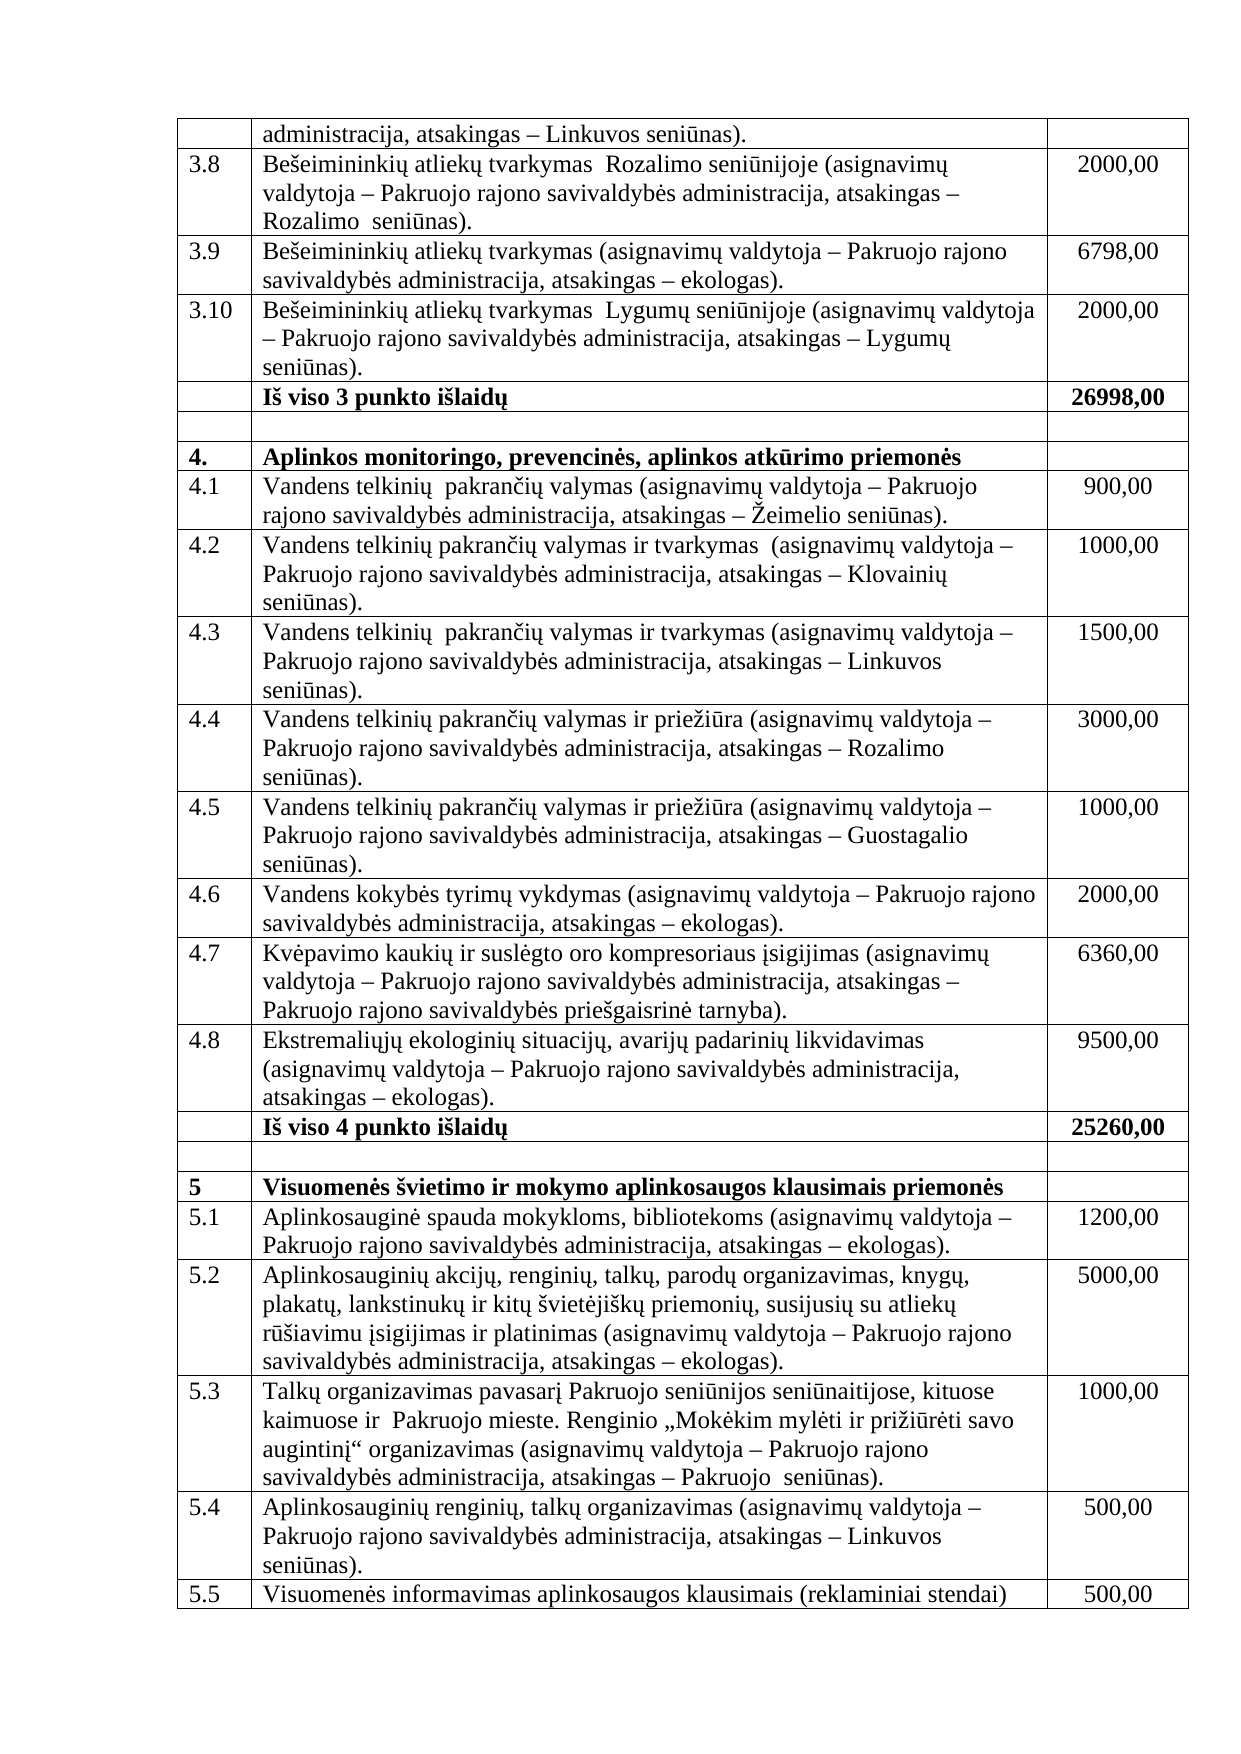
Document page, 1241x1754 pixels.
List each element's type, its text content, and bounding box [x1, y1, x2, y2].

table_cell 4. [178, 442, 251, 470]
table_cell Vandens telkinių pakrančių valymas ir tvarkymas (asignavimų valdytoja – Pakruojo rajono savivaldybės administracija, atsakingas – Klovainių seniūnas). [252, 530, 1047, 616]
table_cell 900,00 [1048, 471, 1188, 529]
table_cell 5.2 [178, 1260, 251, 1375]
table_cell [1048, 412, 1188, 441]
table_cell 4.1 [178, 471, 251, 529]
table_cell Vandens telkinių pakrančių valymas ir priežiūra (asignavimų valdytoja – Pakruojo rajono savivaldybės administracija, atsakingas – Guostagalio seniūnas). [252, 792, 1047, 878]
table_cell 3.9 [178, 236, 251, 294]
table_cell 4.5 [178, 792, 251, 878]
table_cell Ekstremaliųjų ekologinių situacijų, avarijų padarinių likvidavimas (asignavimų valdytoja – Pakruojo rajono savivaldybės administracija, atsakingas – ekologas). [252, 1025, 1047, 1111]
table_cell 4.4 [178, 705, 251, 791]
table_cell Visuomenės informavimas aplinkosaugos klausimais (reklaminiai stendai) [252, 1580, 1047, 1608]
table_cell Iš viso 3 punkto išlaidų [252, 382, 1047, 411]
table_cell 4.7 [178, 938, 251, 1024]
table_cell 5 [178, 1172, 251, 1201]
table_cell Visuomenės švietimo ir mokymo aplinkosaugos klausimais priemonės [252, 1172, 1047, 1201]
table_cell Bešeimininkių atliekų tvarkymas (asignavimų valdytoja – Pakruojo rajono savivaldybės administracija, atsakingas – ekologas). [252, 236, 1047, 294]
table_cell 5.1 [178, 1202, 251, 1259]
table_cell 1000,00 [1048, 530, 1188, 616]
table_cell 1500,00 [1048, 617, 1188, 703]
table_cell 3.10 [178, 295, 251, 381]
table_cell [1048, 1142, 1188, 1171]
table_cell Vandens telkinių pakrančių valymas ir tvarkymas (asignavimų valdytoja – Pakruojo rajono savivaldybės administracija, atsakingas – Linkuvos seniūnas). [252, 617, 1047, 703]
table_cell [178, 1142, 251, 1171]
table_cell Aplinkosauginių renginių, talkų organizavimas (asignavimų valdytoja – Pakruojo rajono savivaldybės administracija, atsakingas – Linkuvos seniūnas). [252, 1492, 1047, 1578]
table_cell 4.8 [178, 1025, 251, 1111]
table_cell 5.4 [178, 1492, 251, 1578]
table_cell 4.6 [178, 879, 251, 937]
table_cell [178, 119, 251, 148]
table_cell Bešeimininkių atliekų tvarkymas Lygumų seniūnijoje (asignavimų valdytoja – Pakruojo rajono savivaldybės administracija, atsakingas – Lygumų seniūnas). [252, 295, 1047, 381]
table_cell Aplinkos monitoringo, prevencinės, aplinkos atkūrimo priemonės [252, 442, 1047, 470]
table_cell 500,00 [1048, 1580, 1188, 1608]
table_cell Vandens kokybės tyrimų vykdymas (asignavimų valdytoja – Pakruojo rajono savivaldybės administracija, atsakingas – ekologas). [252, 879, 1047, 937]
table_cell Vandens telkinių pakrančių valymas (asignavimų valdytoja – Pakruojo rajono savivaldybės administracija, atsakingas – Žeimelio seniūnas). [252, 471, 1047, 529]
table_cell 3.8 [178, 149, 251, 235]
table_cell [252, 1142, 1047, 1171]
table_cell 3000,00 [1048, 705, 1188, 791]
table_cell 25260,00 [1048, 1112, 1188, 1141]
table_cell Aplinkosauginė spauda mokykloms, bibliotekoms (asignavimų valdytoja – Pakruojo rajono savivaldybės administracija, atsakingas – ekologas). [252, 1202, 1047, 1259]
table_cell 26998,00 [1048, 382, 1188, 411]
table_cell 2000,00 [1048, 149, 1188, 235]
table_cell 500,00 [1048, 1492, 1188, 1578]
table_cell Kvėpavimo kaukių ir suslėgto oro kompresoriaus įsigijimas (asignavimų valdytoja – Pakruojo rajono savivaldybės administracija, atsakingas – Pakruojo rajono savivaldybės priešgaisrinė tarnyba). [252, 938, 1047, 1024]
table_cell 9500,00 [1048, 1025, 1188, 1111]
table_cell 1000,00 [1048, 792, 1188, 878]
table_cell 6798,00 [1048, 236, 1188, 294]
table_cell 5000,00 [1048, 1260, 1188, 1375]
table_cell 1000,00 [1048, 1376, 1188, 1491]
table_cell Vandens telkinių pakrančių valymas ir priežiūra (asignavimų valdytoja – Pakruojo rajono savivaldybės administracija, atsakingas – Rozalimo seniūnas). [252, 705, 1047, 791]
table_cell 5.3 [178, 1376, 251, 1491]
table_cell [178, 412, 251, 441]
table_cell 4.2 [178, 530, 251, 616]
table_cell administracija, atsakingas – Linkuvos seniūnas). [252, 119, 1047, 148]
table_cell Talkų organizavimas pavasarį Pakruojo seniūnijos seniūnaitijose, kituose kaimuose ir Pakruojo mieste. Renginio „Mokėkim mylėti ir prižiūrėti savo augintinį“ organizavimas (asignavimų valdytoja – Pakruojo rajono savivaldybės administracija, atsakingas – Pakruojo seniūnas). [252, 1376, 1047, 1491]
table_cell [1048, 442, 1188, 470]
table_cell 4.3 [178, 617, 251, 703]
table_cell 2000,00 [1048, 295, 1188, 381]
table_cell Aplinkosauginių akcijų, renginių, talkų, parodų organizavimas, knygų, plakatų, lankstinukų ir kitų švietėjiškų priemonių, susijusių su atliekų rūšiavimu įsigijimas ir platinimas (asignavimų valdytoja – Pakruojo rajono savivaldybės administracija, atsakingas – ekologas). [252, 1260, 1047, 1375]
table_cell [252, 412, 1047, 441]
table_cell [178, 1112, 251, 1141]
table_cell [178, 382, 251, 411]
table_cell Bešeimininkių atliekų tvarkymas Rozalimo seniūnijoje (asignavimų valdytoja – Pakruojo rajono savivaldybės administracija, atsakingas – Rozalimo seniūnas). [252, 149, 1047, 235]
table_cell 6360,00 [1048, 938, 1188, 1024]
table_cell 2000,00 [1048, 879, 1188, 937]
table_cell 1200,00 [1048, 1202, 1188, 1259]
table_cell 5.5 [178, 1580, 251, 1608]
table_cell [1048, 1172, 1188, 1201]
table_cell Iš viso 4 punkto išlaidų [252, 1112, 1047, 1141]
table_cell [1048, 119, 1188, 148]
